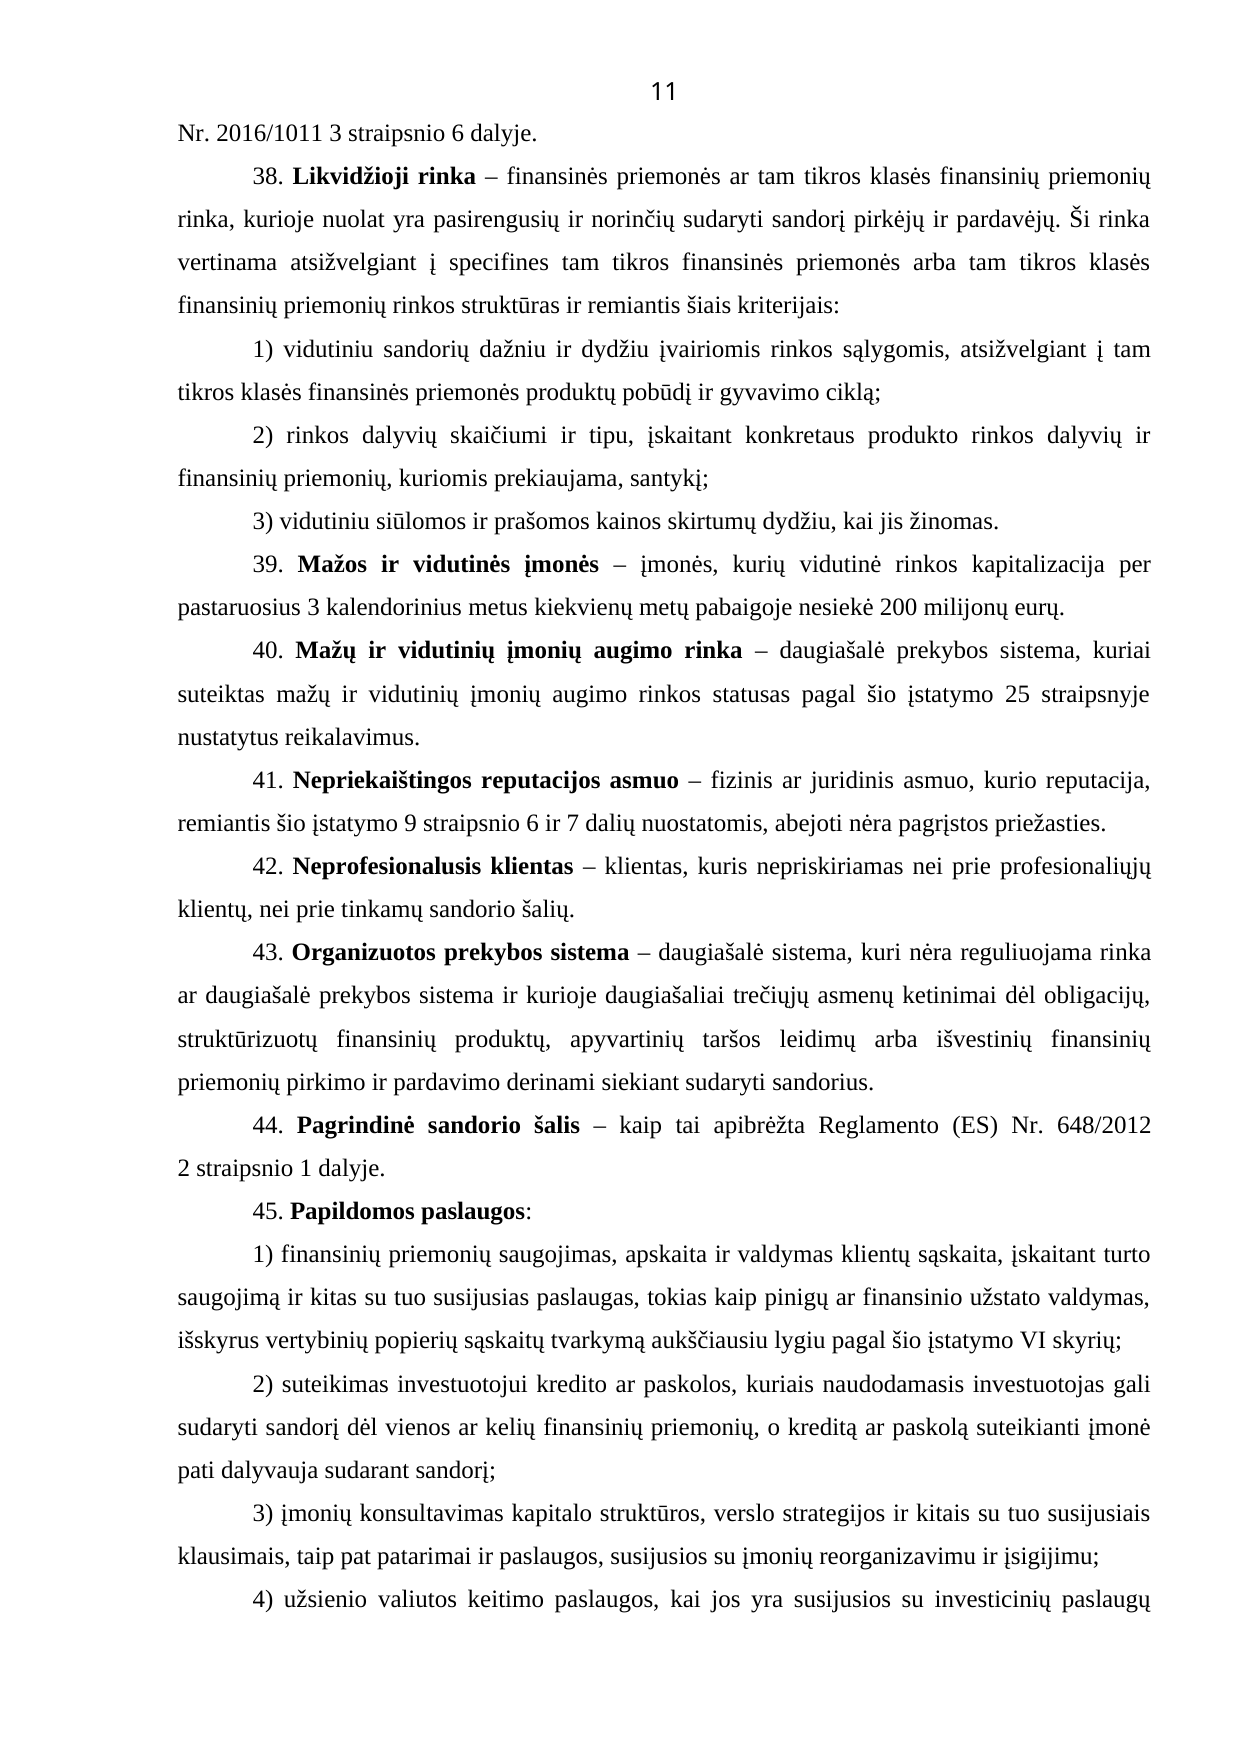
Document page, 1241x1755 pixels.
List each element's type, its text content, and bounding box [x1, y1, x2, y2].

text 41. Nepriekaištingos reputacijos asmuo – fizinis ar juridinis asmuo, kurio reputacija, remiantis šio įstatymo 9 straipsnio 6 ir 7 dalių nuostatomis, abejoti nėra pagrįstos priežasties. [177, 765, 1152, 837]
text 40. Mažų ir vidutinių įmonių augimo rinka – daugiašalė prekybos sistema, kuriai suteiktas mažų ir vidutinių įmonių augimo rinkos statusas pagal šio įstatymo 25 straipsnyje nustatytus reikalavimus. [177, 636, 1152, 751]
text 2) suteikimas investuotojui kredito ar paskolos, kuriais naudodamasis investuotojas gali sudaryti sandorį dėl vienos ar kelių finansinių priemonių, o kreditą ar paskolą suteikianti įmonė pati dalyvauja sudarant sandorį; [177, 1369, 1152, 1484]
text 3) vidutiniu siūlomos ir prašomos kainos skirtumų dydžiu, kai jis žinomas. [177, 506, 1152, 535]
text 4) užsienio valiutos keitimo paslaugos, kai jos yra susijusios su investicinių paslaugų [177, 1584, 1152, 1613]
text 42. Neprofesionalusis klientas – klientas, kuris nepriskiriamas nei prie profesionaliųjų klientų, nei prie tinkamų sandorio šalių. [177, 851, 1152, 923]
text 44. Pagrindinė sandorio šalis – kaip tai apibrėžta Reglamento (ES) Nr. 648/2012 2 straipsnio 1 dalyje. [177, 1110, 1152, 1182]
text 45. Papildomos paslaugos: [177, 1196, 1152, 1225]
text 1) vidutiniu sandorių dažniu ir dydžiu įvairiomis rinkos sąlygomis, atsižvelgiant į tam tikros klasės finansinės priemonės produktų pobūdį ir gyvavimo ciklą; [177, 334, 1152, 406]
text 39. Mažos ir vidutinės įmonės – įmonės, kurių vidutinė rinkos kapitalizacija per pastaruosius 3 kalendorinius metus kiekvienų metų pabaigoje nesiekė 200 milijonų eurų. [177, 549, 1152, 621]
text 3) įmonių konsultavimas kapitalo struktūros, verslo strategijos ir kitais su tuo susijusiais klausimais, taip pat patarimai ir paslaugos, susijusios su įmonių reorganizavimu ir įsigijimu; [177, 1498, 1152, 1570]
text 2) rinkos dalyvių skaičiumi ir tipu, įskaitant konkretaus produkto rinkos dalyvių ir finansinių priemonių, kuriomis prekiaujama, santykį; [177, 420, 1152, 492]
text 38. Likvidžioji rinka – finansinės priemonės ar tam tikros klasės finansinių priemonių rinka, kurioje nuolat yra pasirengusių ir norinčių sudaryti sandorį pirkėjų ir pardavėjų. Ši rinka vertinama atsižvelgiant į specifines tam tikros finansinės priemonės arba tam tikros klasės finansinių priemonių rinkos struktūras ir remiantis šiais kriterijais: [177, 161, 1152, 319]
text 43. Organizuotos prekybos sistema – daugiašalė sistema, kuri nėra reguliuojama rinka ar daugiašalė prekybos sistema ir kurioje daugiašaliai trečiųjų asmenų ketinimai dėl obligacijų, struktūrizuotų finansinių produktų, apyvartinių taršos leidimų arba išvestinių finansinių priemonių pirkimo ir pardavimo derinami siekiant sudaryti sandorius. [177, 937, 1152, 1096]
text 1) finansinių priemonių saugojimas, apskaita ir valdymas klientų sąskaita, įskaitant turto saugojimą ir kitas su tuo susijusias paslaugas, tokias kaip pinigų ar finansinio užstato valdymas, išskyrus vertybinių popierių sąskaitų tvarkymą aukščiausiu lygiu pagal šio įstatymo VI skyrių; [177, 1239, 1152, 1354]
text Nr. 2016/1011 3 straipsnio 6 dalyje. [177, 118, 1152, 147]
